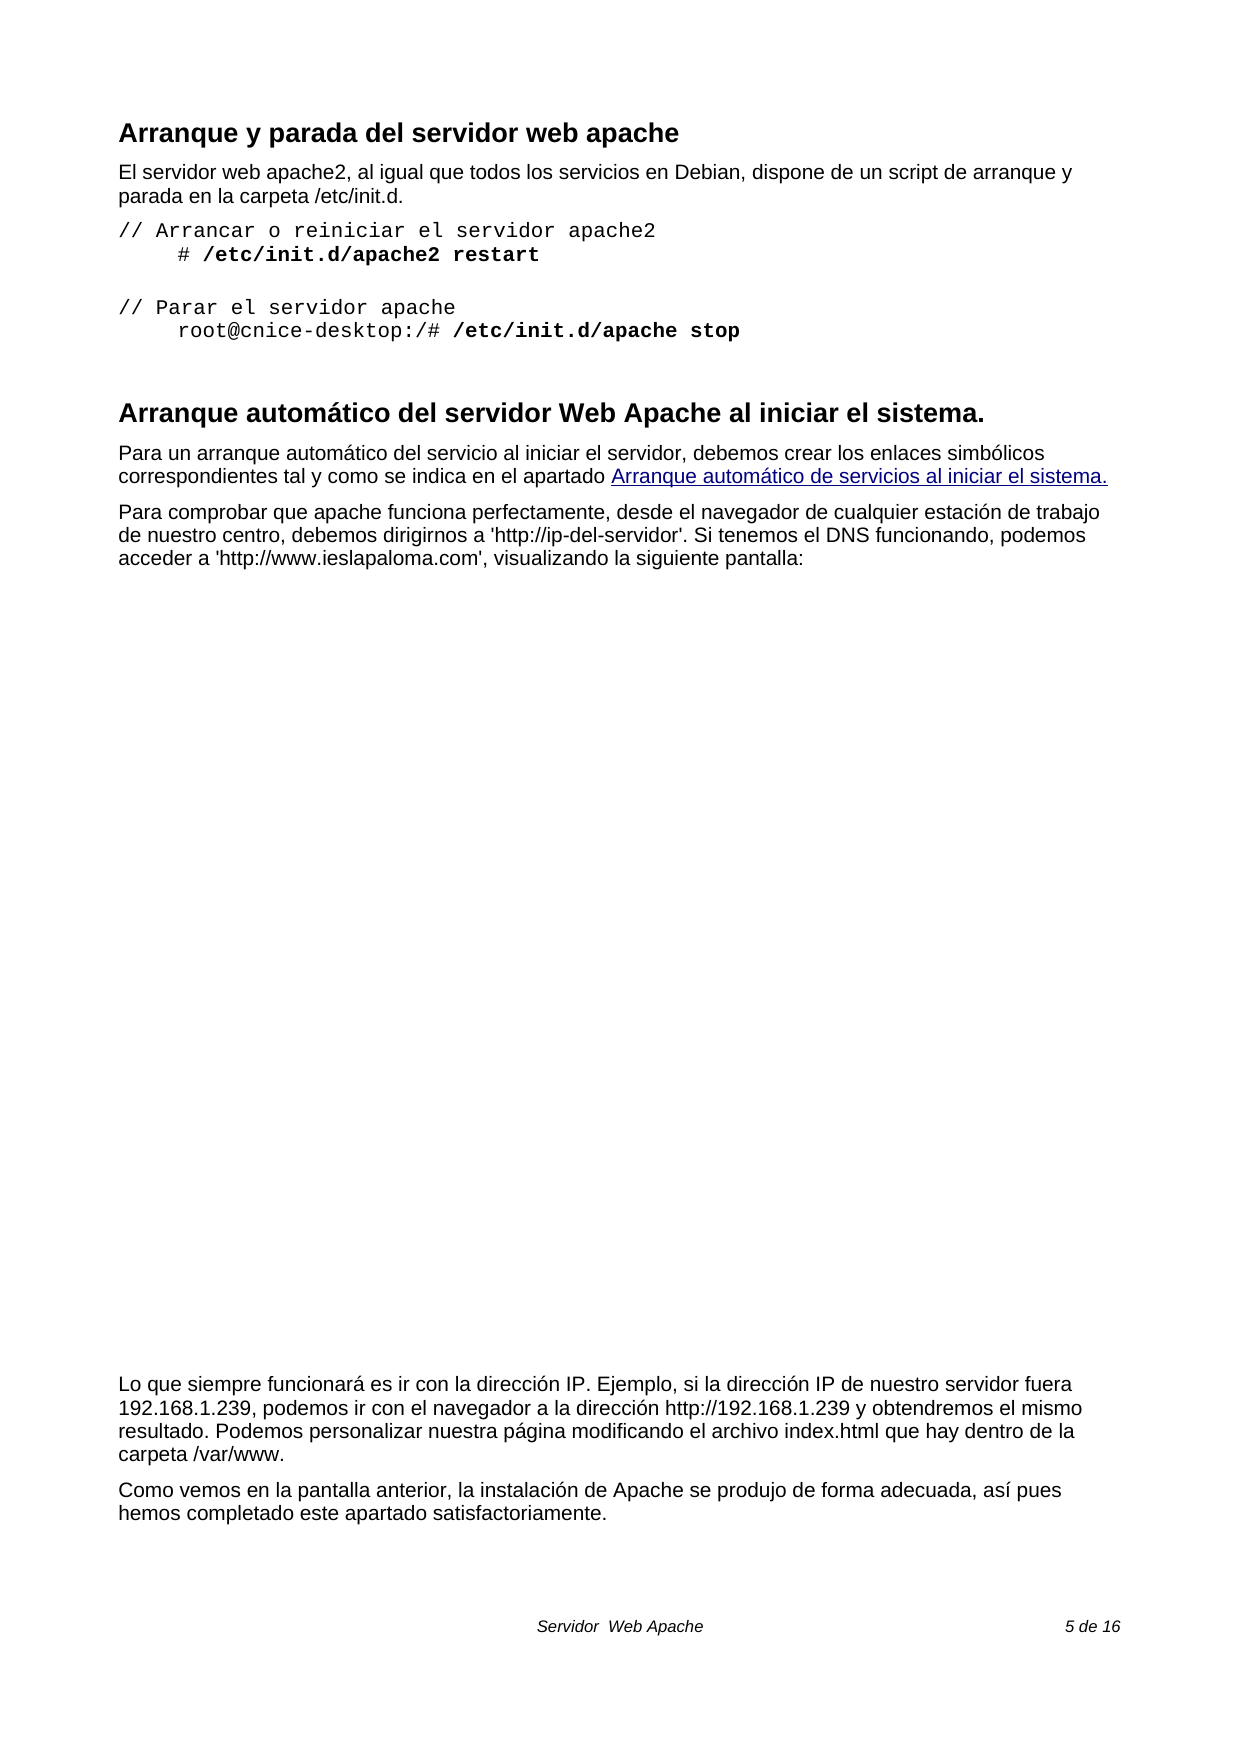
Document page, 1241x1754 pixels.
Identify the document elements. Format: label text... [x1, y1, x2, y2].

subtitle Arranque y parada del servidor web apache [118, 118, 1122, 148]
text root@cnice-desktop:/# /etc/init.d/apache stop [177, 320, 1063, 344]
text Para comprobar que apache funciona perfectamente, desde el navegador de cualquier estación de trabajo de nuestro centro, debemos dirigirnos a 'http://ip-del-servidor'. Si tenemos el DNS funcionando, podemos acceder a 'http://www.ieslapaloma.com', visualizando la siguiente pantalla: [118, 500, 1122, 570]
text Para un arranque automático del servicio al iniciar el servidor, debemos crear los enlaces simbólicos correspondientes tal y como se indica en el apartado Arranque automático de servicios al iniciar el sistema. [118, 441, 1122, 488]
text El servidor web apache2, al igual que todos los servicios en Debian, dispone de un script de arranque y parada en la carpeta /etc/init.d. [118, 161, 1122, 207]
subtitle Arranque automático del servidor Web Apache al iniciar el sistema. [118, 398, 1122, 429]
text // Parar el servidor apache [118, 297, 1122, 320]
text Lo que siempre funcionará es ir con la dirección IP. Ejemplo, si la dirección IP de nuestro servidor fuera 192.168.1.239, podemos ir con el navegador a la dirección http://192.168.1.239 y obtendremos el mismo resultado. Podemos personalizar nuestra página modificando el archivo index.html que hay dentro de la carpeta /var/www. [118, 1373, 1122, 1466]
text # /etc/init.d/apache2 restart [177, 243, 1063, 267]
text // Arrancar o reiniciar el servidor apache2 [118, 220, 1122, 243]
text Como vemos en la pantalla anterior, la instalación de Apache se produjo de forma adecuada, así pues hemos completado este apartado satisfactoriamente. [118, 1478, 1122, 1525]
